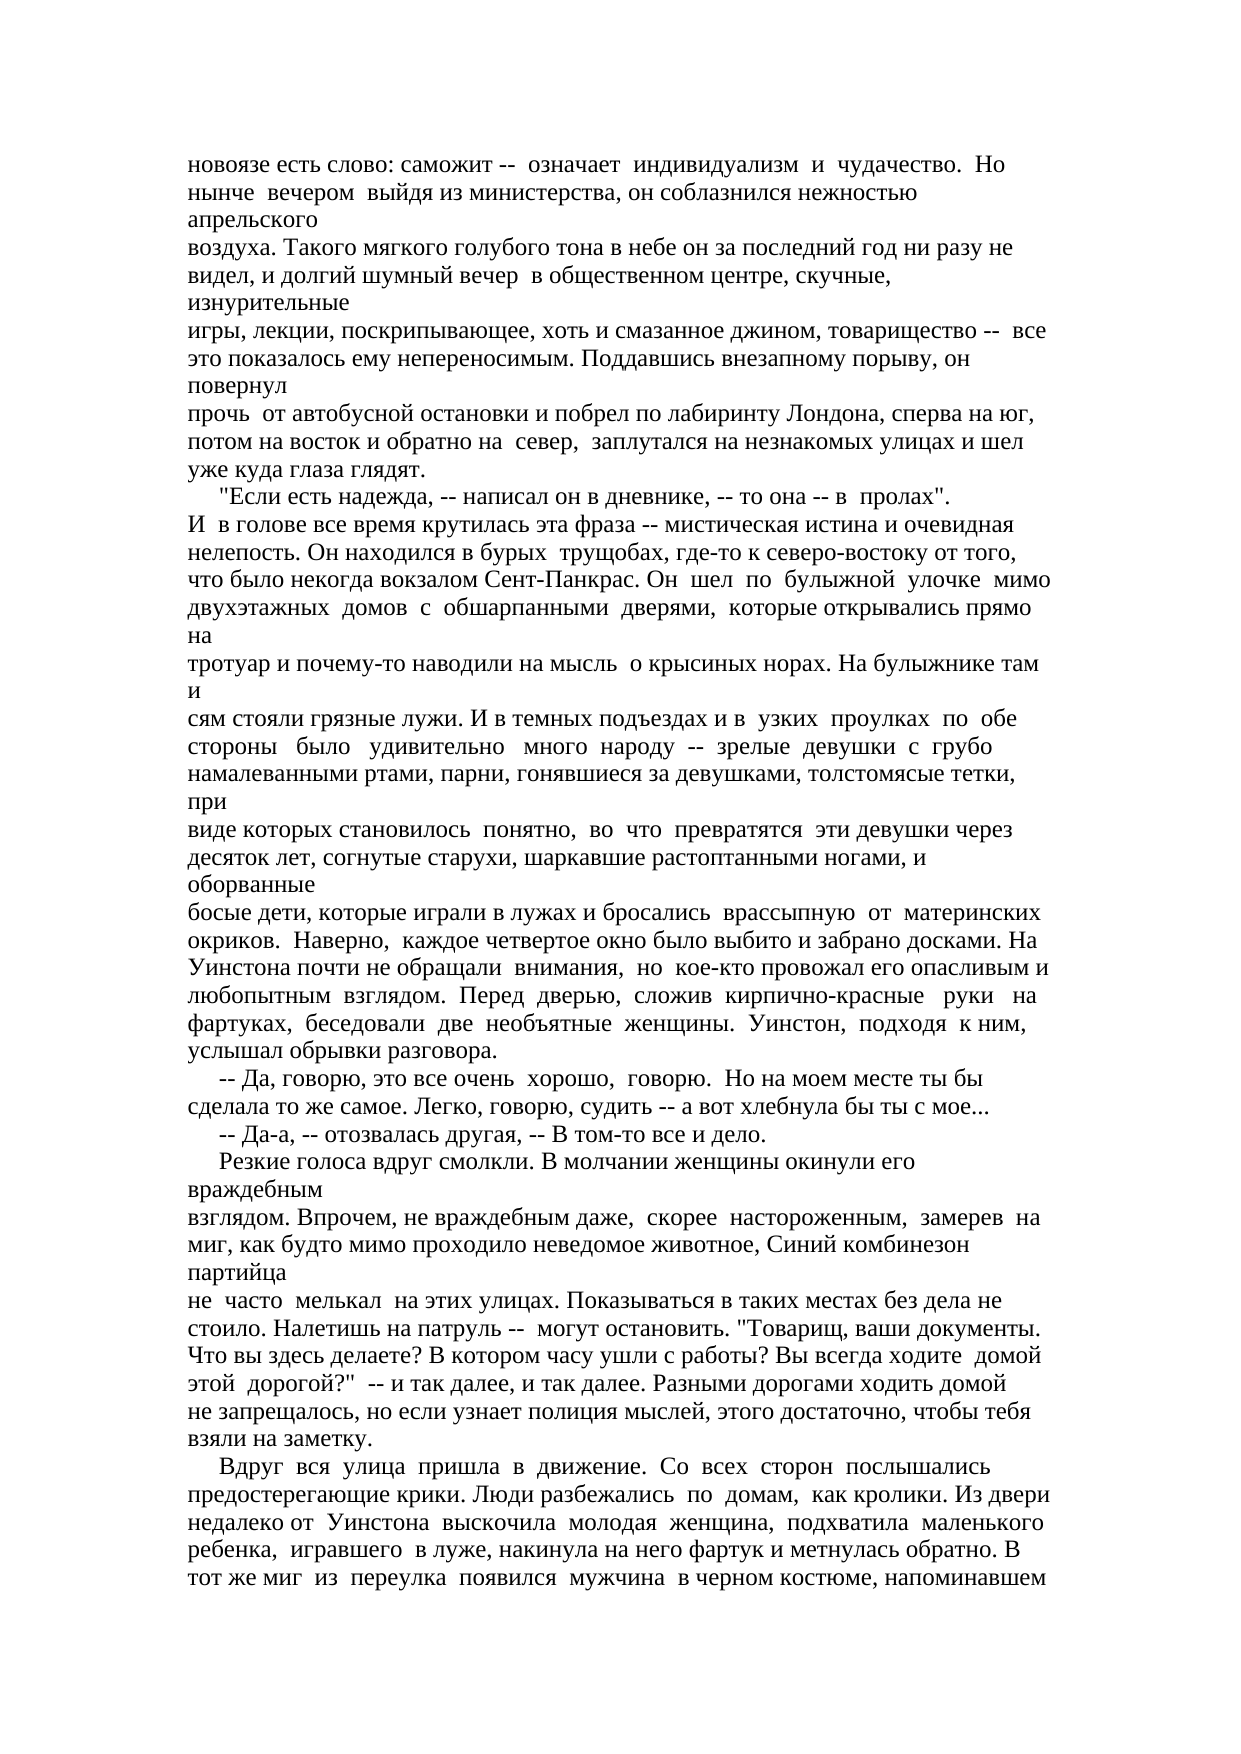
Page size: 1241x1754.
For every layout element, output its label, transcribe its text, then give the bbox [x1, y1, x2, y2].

text услышал обрывки разговора. [187, 1037, 1053, 1064]
text десяток лет, согнутые старухи, шаркавшие растоптанными ногами, и оборванные [187, 843, 1053, 898]
text -- Да, говорю, это все очень хорошо, говорю. Но на моем месте ты бы [187, 1064, 1053, 1092]
text новоязе есть слово: саможит -- означает индивидуализм и чудачество. Но [187, 150, 1053, 178]
text не часто мелькал на этих улицах. Показываться в таких местах без дела не [187, 1286, 1053, 1314]
text уже куда глаза глядят. [187, 455, 1053, 482]
text сделала то же самое. Легко, говорю, судить -- а вот хлебнула бы ты с мое... [187, 1092, 1053, 1120]
text И в голове все время крутилась эта фраза -- мистическая истина и очевидная [187, 510, 1053, 538]
text Что вы здесь делаете? В котором часу ушли с работы? Вы всегда ходите домой [187, 1341, 1053, 1369]
text взглядом. Впрочем, не враждебным даже, скорее настороженным, замерев на [187, 1203, 1053, 1231]
text тот же миг из переулка появился мужчина в черном костюме, напоминавшем [187, 1563, 1053, 1591]
text тротуар и почему-то наводили на мысль о крысиных норах. На булыжнике там и [187, 649, 1053, 704]
text намалеванными ртами, парни, гонявшиеся за девушками, толстомясые тетки, при [187, 759, 1053, 815]
text стоило. Налетишь на патруль -- могут остановить. "Товарищ, ваши документы. [187, 1314, 1053, 1341]
text видел, и долгий шумный вечер в общественном центре, скучные, изнурительные [187, 261, 1053, 316]
text Вдруг вся улица пришла в движение. Со всех сторон послышались [187, 1452, 1053, 1480]
text нынче вечером выйдя из министерства, он соблазнился нежностью апрельского [187, 178, 1053, 233]
text недалеко от Уинстона выскочила молодая женщина, подхватила маленького [187, 1508, 1053, 1535]
text стороны было удивительно много народу -- зрелые девушки с грубо [187, 732, 1053, 759]
text любопытным взглядом. Перед дверью, сложив кирпично-красные руки на [187, 981, 1053, 1009]
text Резкие голоса вдруг смолкли. В молчании женщины окинули его враждебным [187, 1147, 1053, 1203]
text сям стояли грязные лужи. И в темных подъездах и в узких проулках по обе [187, 704, 1053, 732]
text окриков. Наверно, каждое четвертое окно было выбито и забрано досками. На [187, 926, 1053, 953]
text предостерегающие крики. Люди разбежались по домам, как кролики. Из двери [187, 1480, 1053, 1508]
text взяли на заметку. [187, 1424, 1053, 1452]
text "Если есть надежда, -- написал он в дневнике, -- то она -- в пролах". [187, 482, 1053, 510]
text виде которых становилось понятно, во что превратятся эти девушки через [187, 815, 1053, 843]
text игры, лекции, поскрипывающее, хоть и смазанное джином, товарищество -- все [187, 316, 1053, 344]
text нелепость. Он находился в бурых трущобах, где-то к северо-востоку от того, [187, 538, 1053, 566]
text Уинстона почти не обращали внимания, но кое-кто провожал его опасливым и [187, 953, 1053, 981]
text что было некогда вокзалом Сент-Панкрас. Он шел по булыжной улочке мимо [187, 566, 1053, 593]
text миг, как будто мимо проходило неведомое животное, Синий комбинезон партийца [187, 1231, 1053, 1286]
text двухэтажных домов с обшарпанными дверями, которые открывались прямо на [187, 593, 1053, 649]
text -- Да-а, -- отозвалась другая, -- В том-то все и дело. [187, 1120, 1053, 1147]
text потом на восток и обратно на север, заплутался на незнакомых улицах и шел [187, 427, 1053, 455]
text ребенка, игравшего в луже, накинула на него фартук и метнулась обратно. В [187, 1535, 1053, 1563]
text фартуках, беседовали две необъятные женщины. Уинстон, подходя к ним, [187, 1009, 1053, 1037]
text воздуха. Такого мягкого голубого тона в небе он за последний год ни разу не [187, 233, 1053, 261]
text босые дети, которые играли в лужах и бросались врассыпную от материнских [187, 898, 1053, 926]
text прочь от автобусной остановки и побрел по лабиринту Лондона, сперва на юг, [187, 399, 1053, 427]
text этой дорогой?" -- и так далее, и так далее. Разными дорогами ходить домой [187, 1369, 1053, 1397]
text это показалось ему непереносимым. Поддавшись внезапному порыву, он повернул [187, 344, 1053, 399]
text не запрещалось, но если узнает полиция мыслей, этого достаточно, чтобы тебя [187, 1397, 1053, 1424]
